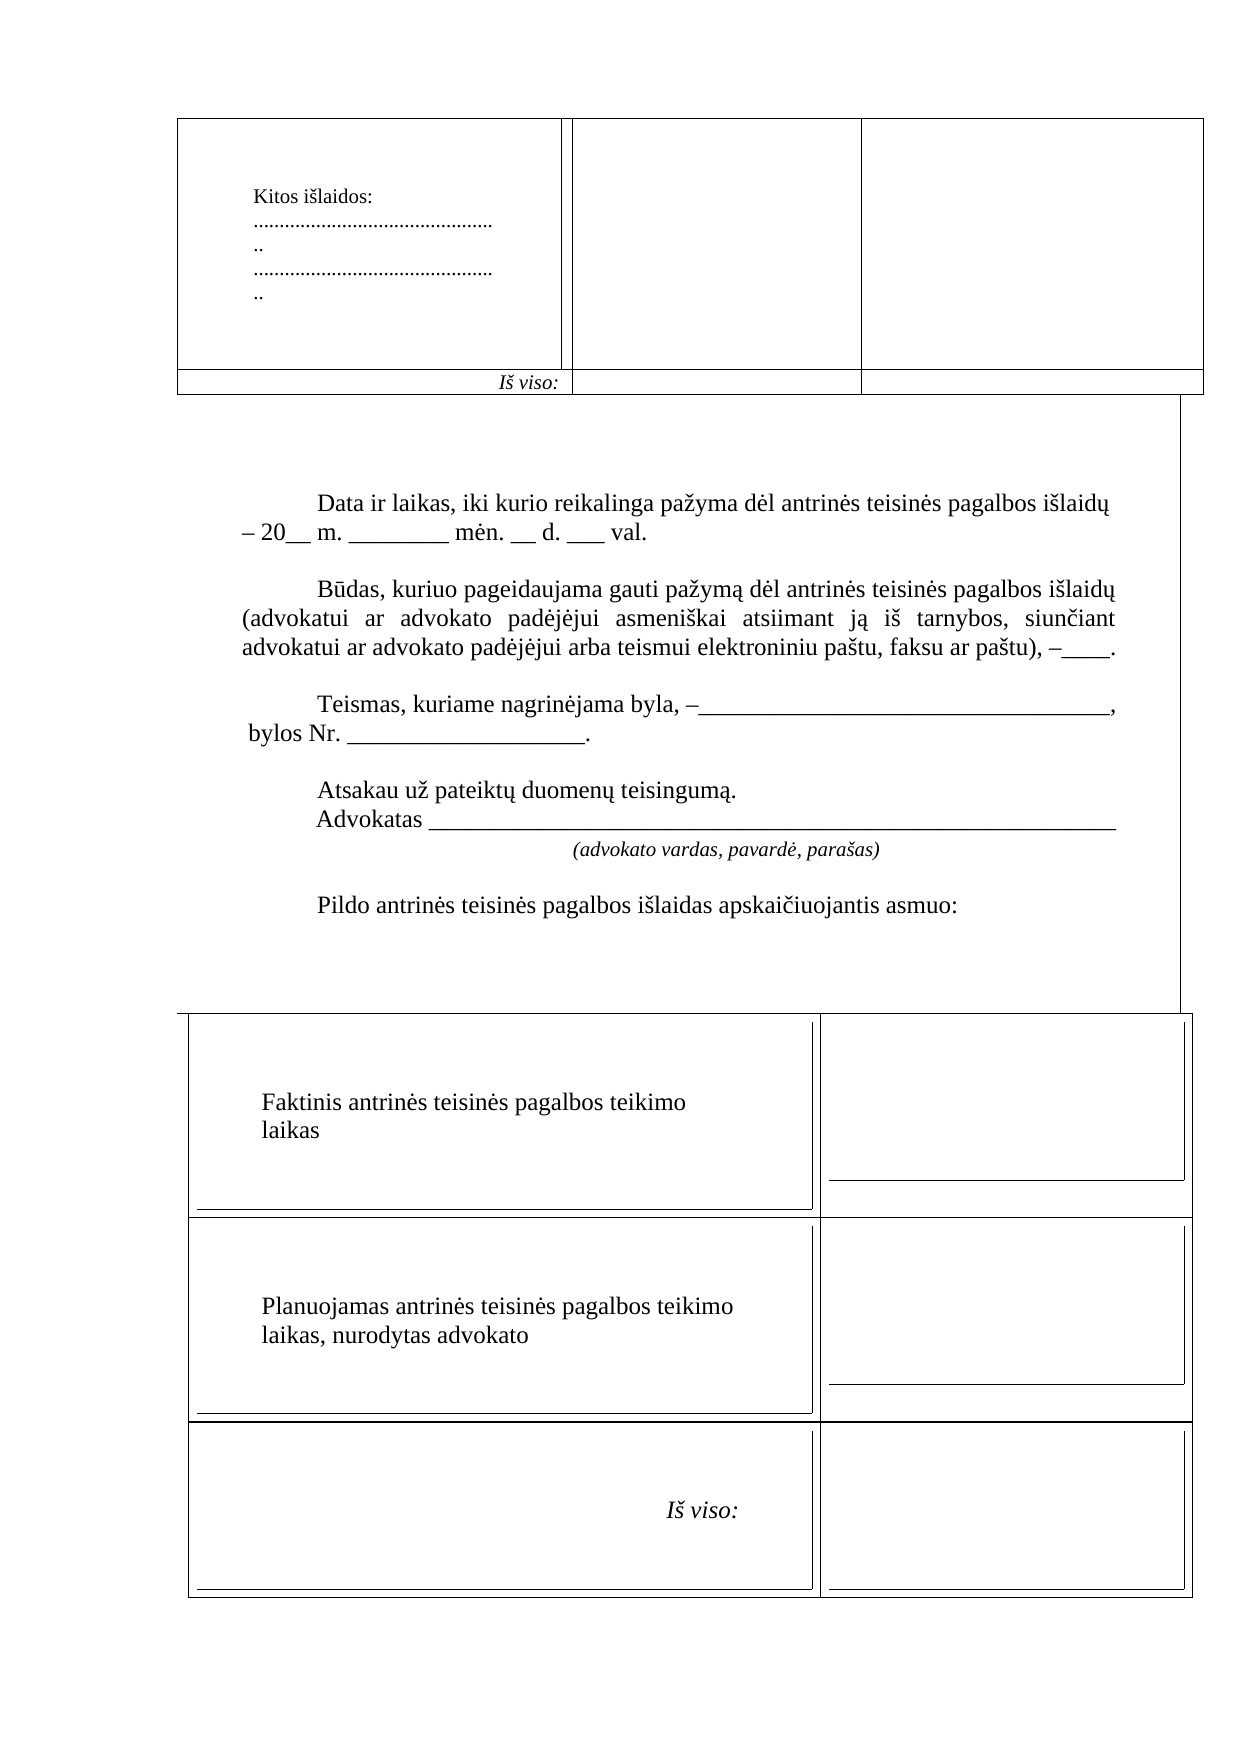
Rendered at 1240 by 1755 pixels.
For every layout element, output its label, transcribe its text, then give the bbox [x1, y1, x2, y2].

table_cell [862, 370, 1203, 394]
text Atsakau už pateiktų duomenų teisingumą. [177, 776, 1180, 804]
text Teismas, kuriame nagrinėjama byla, – , [177, 689, 1180, 718]
table_cell [562, 119, 572, 369]
table_cell [862, 119, 1203, 369]
table_cell [821, 1218, 1192, 1421]
table_cell Planuojamas antrinės teisinės pagalbos teikimo laikas, nurodytas advokato [189, 1218, 820, 1421]
table_header [821, 1014, 1192, 1217]
text Data ir laikas, iki kurio reikalinga pažyma dėl antrinės teisinės pagalbos išlaidų – 20__ m. ________ mėn. __ d. ___ val. [177, 488, 1180, 546]
table_header Faktinis antrinės teisinės pagalbos teikimo laikas [189, 1014, 820, 1217]
text Advokatas [177, 804, 1180, 833]
table_cell Kitos išlaidos: ................................................ ................................................ [178, 119, 561, 369]
table_cell [821, 1423, 1192, 1597]
table_cell Iš viso: [178, 370, 572, 394]
text (advokato vardas, pavardė, parašas) [177, 833, 1180, 862]
table_cell [573, 370, 861, 394]
table_cell Iš viso: [189, 1423, 820, 1597]
table_cell [573, 119, 861, 369]
text Pildo antrinės teisinės pagalbos išlaidas apskaičiuojantis asmuo: [177, 891, 1180, 919]
text Būdas, kuriuo pageidaujama gauti pažymą dėl antrinės teisinės pagalbos išlaidų (advokatui ar advokato padėjėjui asmeniškai atsiimant ją iš tarnybos, siunčiant advokatui ar advokato padėjėjui arba teismui elektroniniu paštu, faksu ar paštu), – . [177, 574, 1180, 661]
text bylos Nr. ___________________. [177, 718, 1180, 747]
